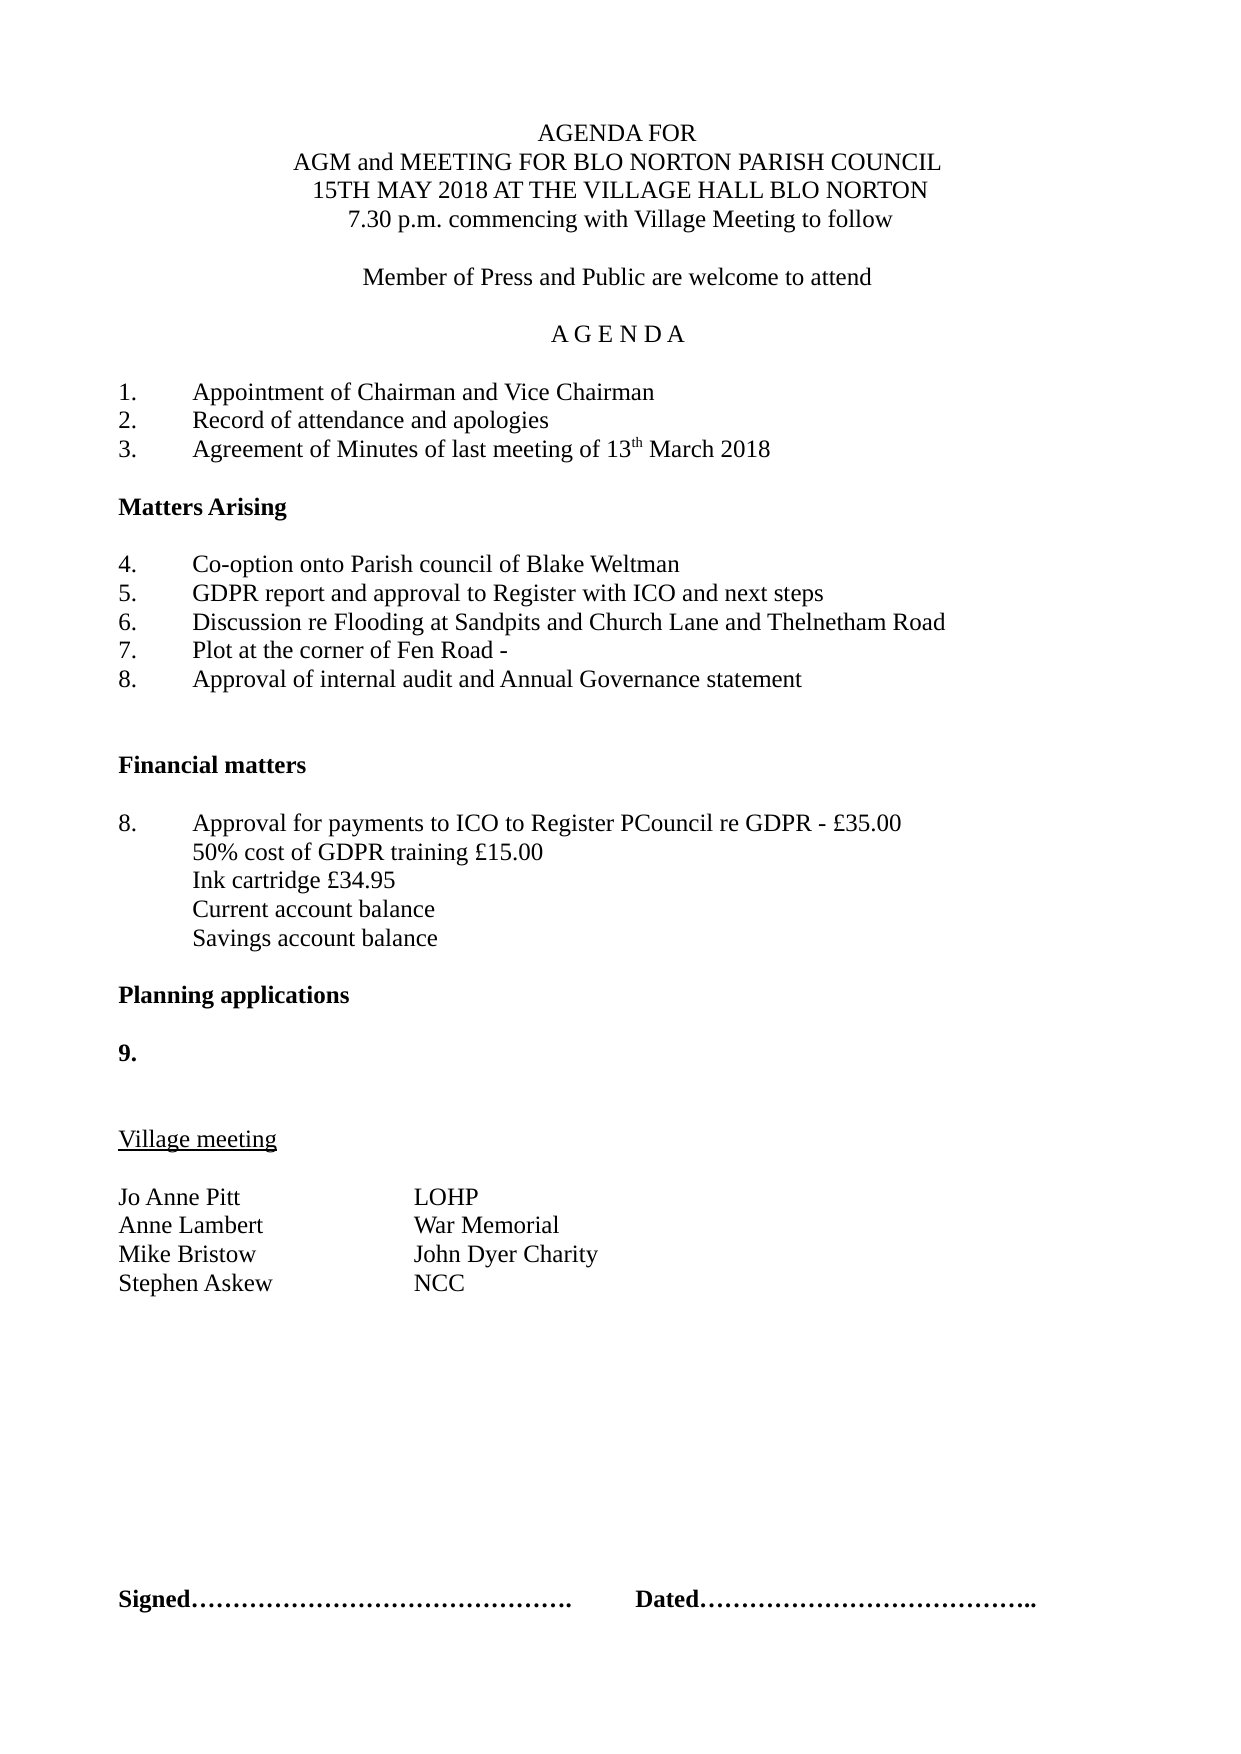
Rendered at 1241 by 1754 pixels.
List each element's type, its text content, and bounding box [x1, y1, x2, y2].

text Savings account balance [118, 923, 1122, 952]
text Mike Bristow John Dyer Charity [118, 1239, 1122, 1268]
text Current account balance [118, 894, 1122, 923]
text 5. GDPR report and approval to Register with ICO and next steps [118, 578, 1122, 607]
text 1. Appointment of Chairman and Vice Chairman [118, 377, 1122, 406]
text 9. [118, 1038, 1122, 1067]
text 7. Plot at the corner of Fen Road - [118, 636, 1122, 664]
text A G E N D A [118, 319, 1122, 348]
text Signed………………………………………. Dated………………………………….. [118, 1584, 1122, 1613]
text 8. Approval of internal audit and Annual Governance statement [118, 664, 1122, 693]
text 7.30 p.m. commencing with Village Meeting to follow [118, 204, 1122, 233]
text Matters Arising [118, 492, 1122, 521]
text AGENDA FOR [118, 118, 1122, 147]
text Village meeting [118, 1124, 1122, 1153]
text Member of Press and Public are welcome to attend [118, 262, 1122, 291]
text Ink cartridge £34.95 [118, 866, 1122, 894]
text 4. Co-option onto Parish council of Blake Weltman [118, 549, 1122, 578]
text 8. Approval for payments to ICO to Register PCouncil re GDPR - £35.00 [118, 808, 1122, 837]
text 2. Record of attendance and apologies [118, 406, 1122, 434]
text Financial matters [118, 751, 1122, 779]
text Stephen Askew NCC [118, 1268, 1122, 1297]
text AGM and MEETING FOR BLO NORTON PARISH COUNCIL [118, 147, 1122, 176]
text Anne Lambert War Memorial [118, 1211, 1122, 1239]
text 50% cost of GDPR training £15.00 [118, 837, 1122, 866]
text Jo Anne Pitt LOHP [118, 1182, 1122, 1211]
text 15TH MAY 2018 AT THE VILLAGE HALL BLO NORTON [118, 176, 1122, 204]
text Planning applications [118, 981, 1122, 1009]
text 3. Agreement of Minutes of last meeting of 13th March 2018 [118, 434, 1122, 463]
text 6. Discussion re Flooding at Sandpits and Church Lane and Thelnetham Road [118, 607, 1122, 636]
